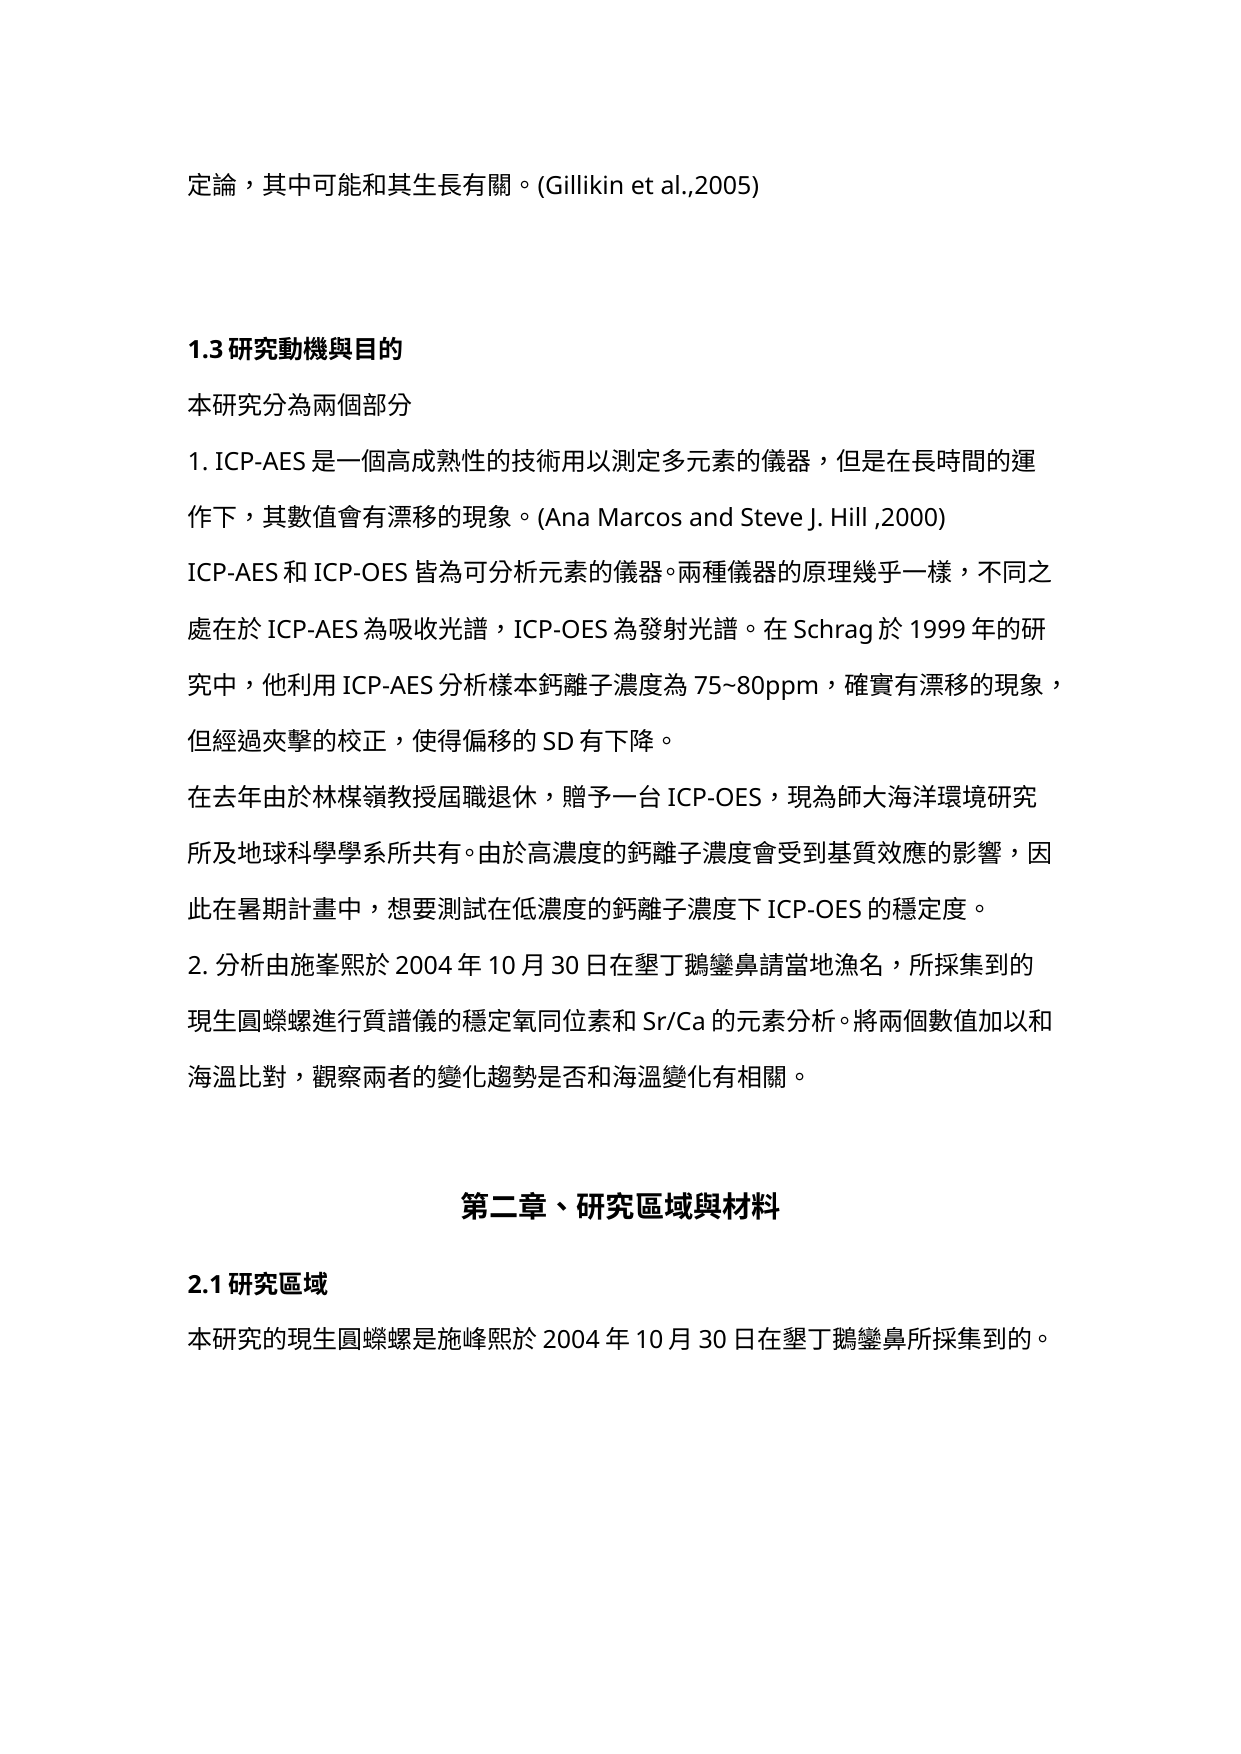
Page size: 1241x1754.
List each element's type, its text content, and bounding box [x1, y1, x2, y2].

text 在去年由於林楳嶺教授屆職退休，贈予一台ICP-OES，現為師大海洋環境研究所及地球科學學系所共有。由於高濃度的鈣離子濃度會受到基質效應的影響，因此在暑期計畫中，想要測試在低濃度的鈣離子濃度下ICP-OES的穩定度。 [187, 777, 1053, 927]
text 2. 分析由施峯熙於2004年10月30日在墾丁鵝鑾鼻請當地漁名，所採集到的現生圓蠑螺進行質譜儀的穩定氧同位素和Sr/Ca的元素分析。將兩個數值加以和海溫比對，觀察兩者的變化趨勢是否和海溫變化有相關。 [187, 945, 1053, 1095]
text 第二章、研究區域與材料 [187, 1167, 1053, 1242]
subtitle 2.1研究區域 [187, 1263, 1053, 1301]
text 定論，其中可能和其生長有關。(Gillikin et al.,2005) [187, 164, 1053, 202]
text 1. ICP-AES是一個高成熟性的技術用以測定多元素的儀器，但是在長時間的運作下，其數值會有漂移的現象。(Ana Marcos and Steve J. Hill ,2000) [187, 440, 1053, 534]
text 1.3研究動機與目的 [187, 329, 1053, 367]
text 本研究的現生圓蠑螺是施峰熙於2004年10月30日在墾丁鵝鑾鼻所採集到的。 [187, 1319, 1053, 1357]
text ICP-AES和ICP-OES皆為可分析元素的儀器。兩種儀器的原理幾乎一樣，不同之處在於ICP-AES為吸收光譜，ICP-OES為發射光譜。在Schrag於1999年的研究中，他利用ICP-AES分析樣本鈣離子濃度為75~80ppm，確實有漂移的現象，但經過夾擊的校正，使得偏移的SD有下降。 [187, 552, 1053, 758]
text 本研究分為兩個部分 [187, 385, 1053, 422]
